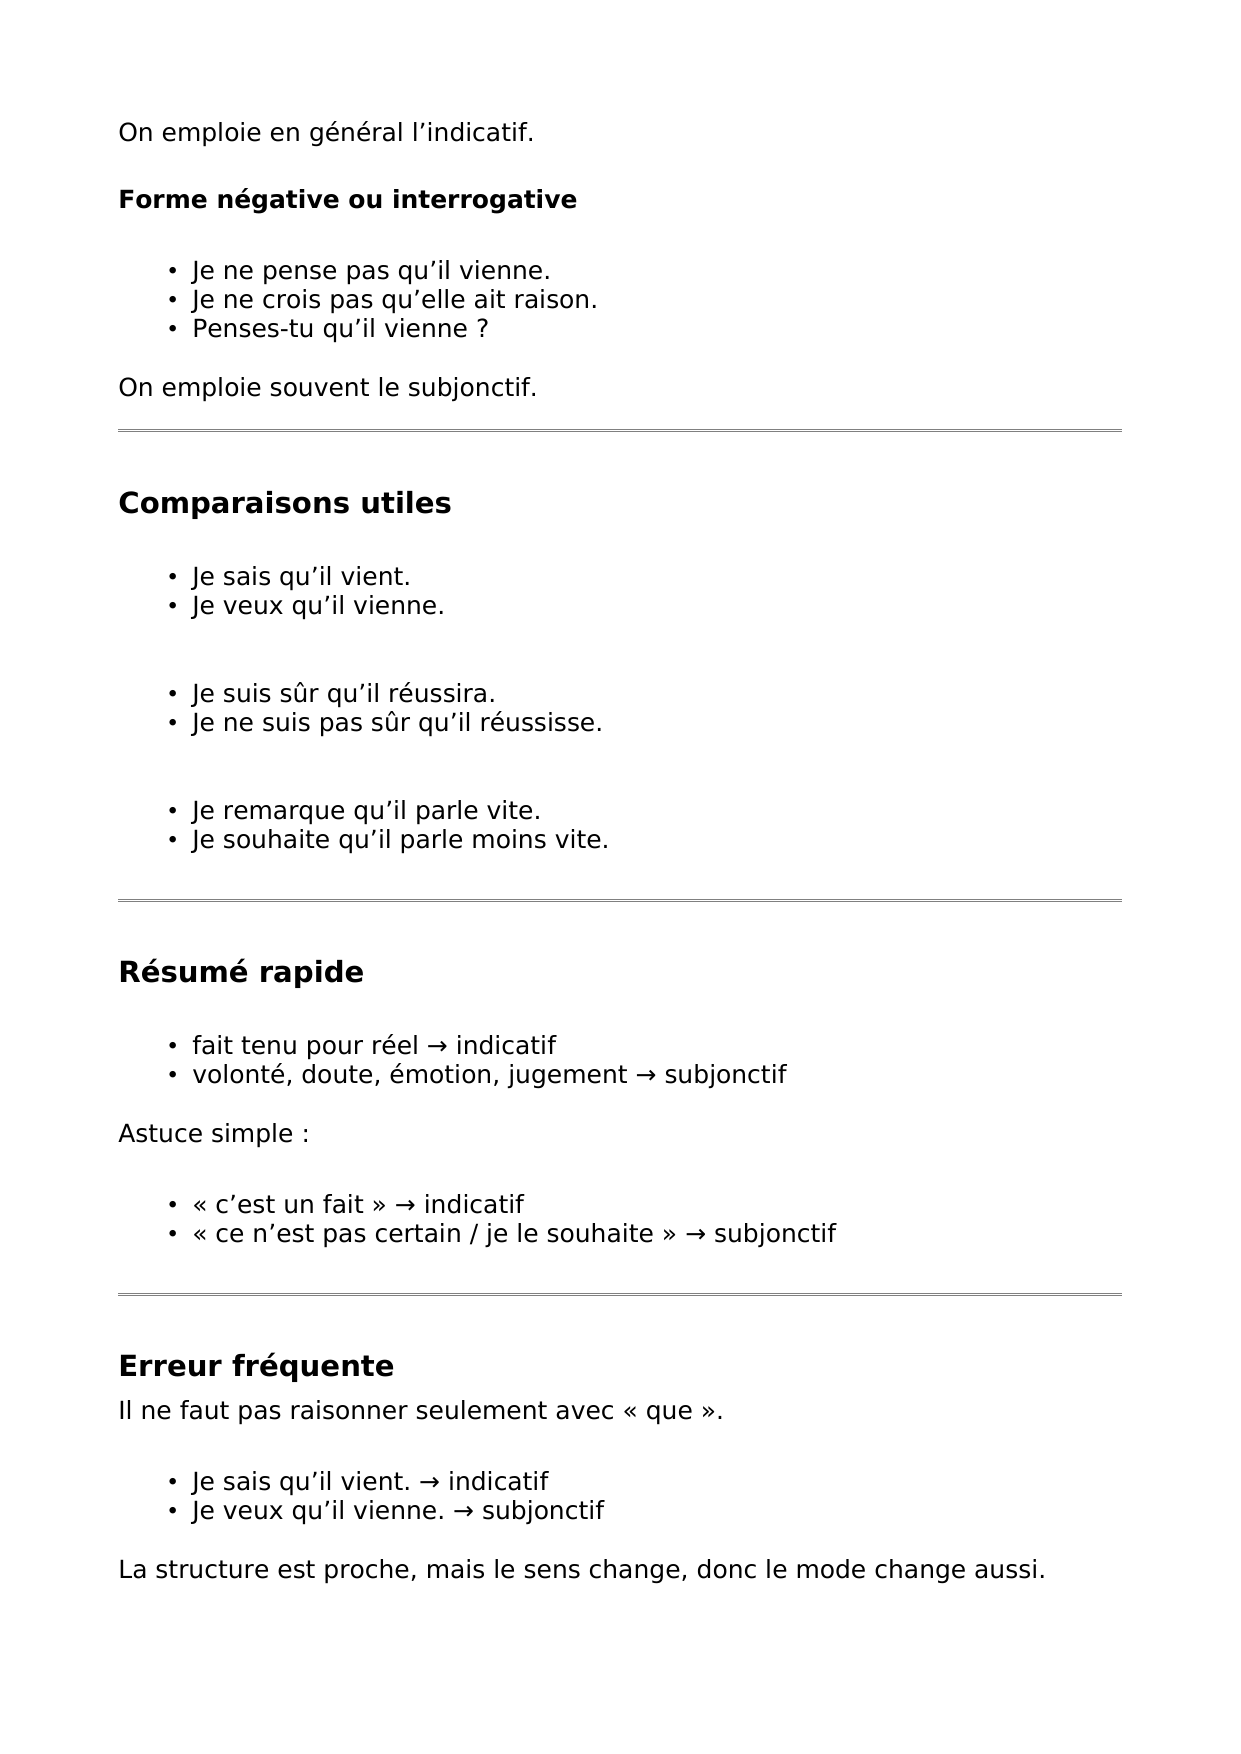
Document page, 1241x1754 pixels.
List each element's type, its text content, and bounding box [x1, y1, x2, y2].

list volonté, doute, émotion, jugement → subjonctif [177, 1061, 1122, 1090]
text On emploie souvent le subjonctif. [118, 373, 1122, 402]
list « ce n’est pas certain / je le souhaite » → subjonctif [177, 1220, 1122, 1249]
list Je remarque qu’il parle vite. [177, 796, 1122, 826]
list fait tenu pour réel → indicatif [177, 1032, 1122, 1061]
list Je ne suis pas sûr qu’il réussisse. [177, 708, 1122, 737]
list Je suis sûr qu’il réussira. [177, 679, 1122, 708]
list « c’est un fait » → indicatif [177, 1191, 1122, 1220]
list Je ne crois pas qu’elle ait raison. [177, 285, 1122, 314]
text La structure est proche, mais le sens change, donc le mode change aussi. [118, 1555, 1122, 1584]
list Je souhaite qu’il parle moins vite. [177, 826, 1122, 855]
text Astuce simple : [118, 1119, 1122, 1148]
list Je veux qu’il vienne. → subjonctif [177, 1496, 1122, 1526]
subtitle Forme négative ou interrogative [118, 185, 1122, 214]
list Je sais qu’il vient. [177, 562, 1122, 591]
subtitle Comparaisons utiles [118, 486, 1122, 520]
list Je veux qu’il vienne. [177, 591, 1122, 620]
subtitle Résumé rapide [118, 956, 1122, 989]
list Penses-tu qu’il vienne ? [177, 314, 1122, 343]
list Je sais qu’il vient. → indicatif [177, 1467, 1122, 1496]
subtitle Erreur fréquente [118, 1350, 1122, 1384]
text Il ne faut pas raisonner seulement avec « que ». [118, 1396, 1122, 1425]
list Je ne pense pas qu’il vienne. [177, 256, 1122, 285]
text On emploie en général l’indicatif. [118, 118, 1122, 147]
